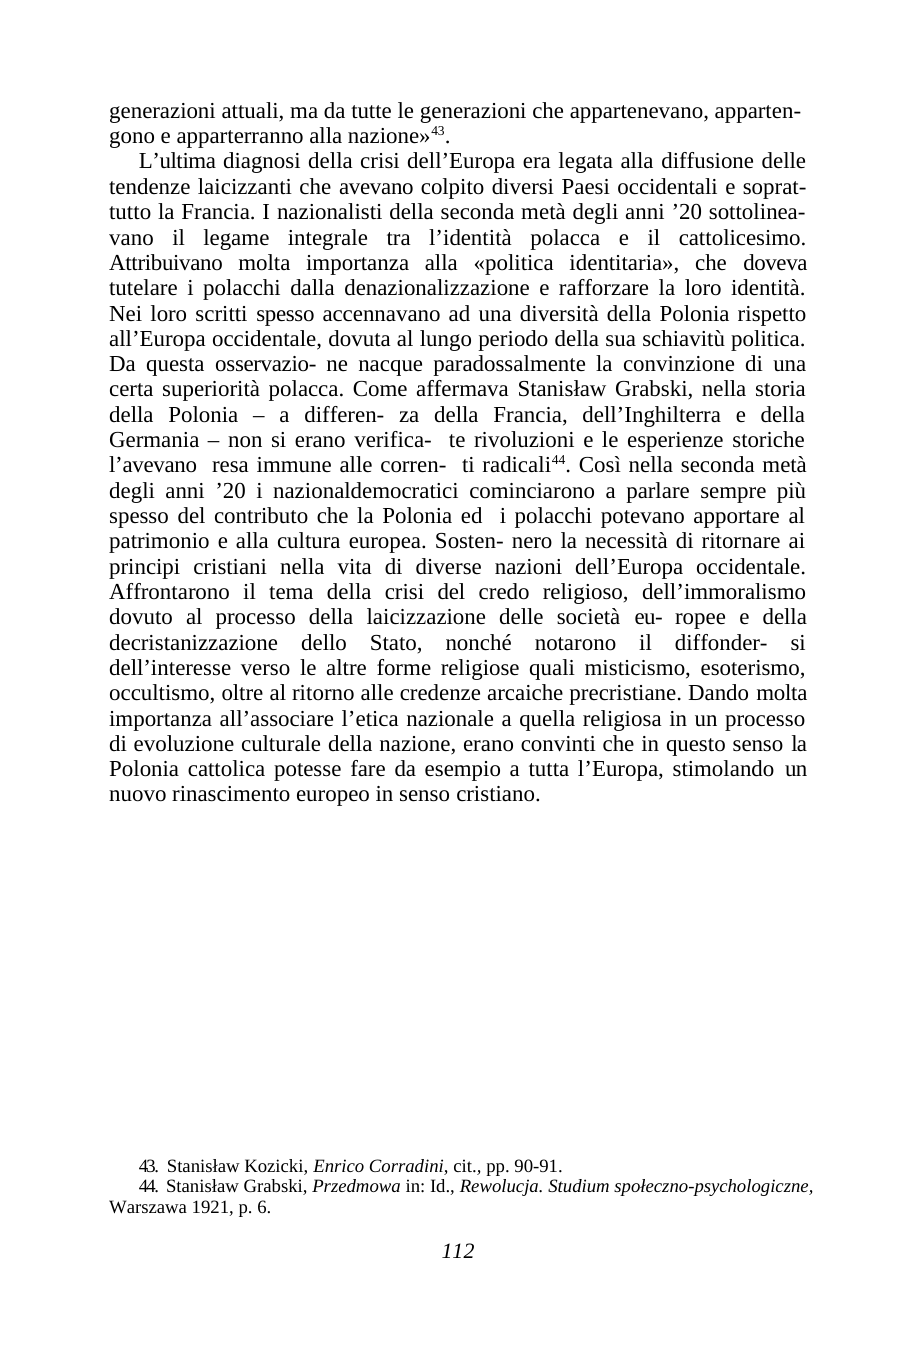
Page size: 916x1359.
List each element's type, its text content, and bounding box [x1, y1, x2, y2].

text 112 [439, 1238, 476, 1263]
list Stanisław Kozicki, Enrico Corradini, cit., pp. 90-91. [138, 1155, 818, 1176]
list Stanisław Grabski, Przedmowa in: Id., Rewolucja. Studium społeczno-psychologiczne, [138, 1176, 818, 1197]
text Warszawa 1921, p. 6. [109, 1197, 818, 1218]
text L’ultima diagnosi della crisi dell’Europa era legata alla diffusione delle tendenze laicizzanti che avevano colpito diversi Paesi occidentali e soprat- tutto la Francia. I nazionalisti della seconda metà degli anni ’20 sottolinea- vano il legame integrale tra l’identità polacca e il cattolicesimo. Attribuivano molta importanza alla «politica identitaria», che doveva tutelare i polacchi dalla denazionalizzazione e rafforzare la loro identità. Nei loro scritti spesso accennavano ad una diversità della Polonia rispetto all’Europa occidentale, dovuta al lungo periodo della sua schiavitù politica. Da questa osservazio- ne nacque paradossalmente la convinzione di una certa superiorità polacca. Come affermava Stanisław Grabski, nella storia della Polonia – a differen- za della Francia, dell’Inghilterra e della Germania – non si erano verifica- te rivoluzioni e le esperienze storiche l’avevano resa immune alle corren- ti radicali44. Così nella seconda metà degli anni ’20 i nazionaldemocratici cominciarono a parlare sempre più spesso del contributo che la Polonia ed i polacchi potevano apportare al patrimonio e alla cultura europea. Sosten- nero la necessità di ritornare ai principi cristiani nella vita di diverse nazioni dell’Europa occidentale. Affrontarono il tema della crisi del credo religioso, dell’immoralismo dovuto al processo della laicizzazione delle società eu- ropee e della decristanizzazione dello Stato, nonché notarono il diffonder- si dell’interesse verso le altre forme religiose quali misticismo, esoterismo, occultismo, oltre al ritorno alle credenze arcaiche precristiane. Dando molta importanza all’associare l’etica nazionale a quella religiosa in un processo di evoluzione culturale della nazione, erano convinti che in questo senso la Polonia cattolica potesse fare da esempio a tutta l’Europa, stimolando un nuovo rinascimento europeo in senso cristiano. [109, 149, 807, 807]
text generazioni attuali, ma da tutte le generazioni che appartenevano, apparten- gono e apparterranno alla nazione»43. [109, 98, 818, 149]
